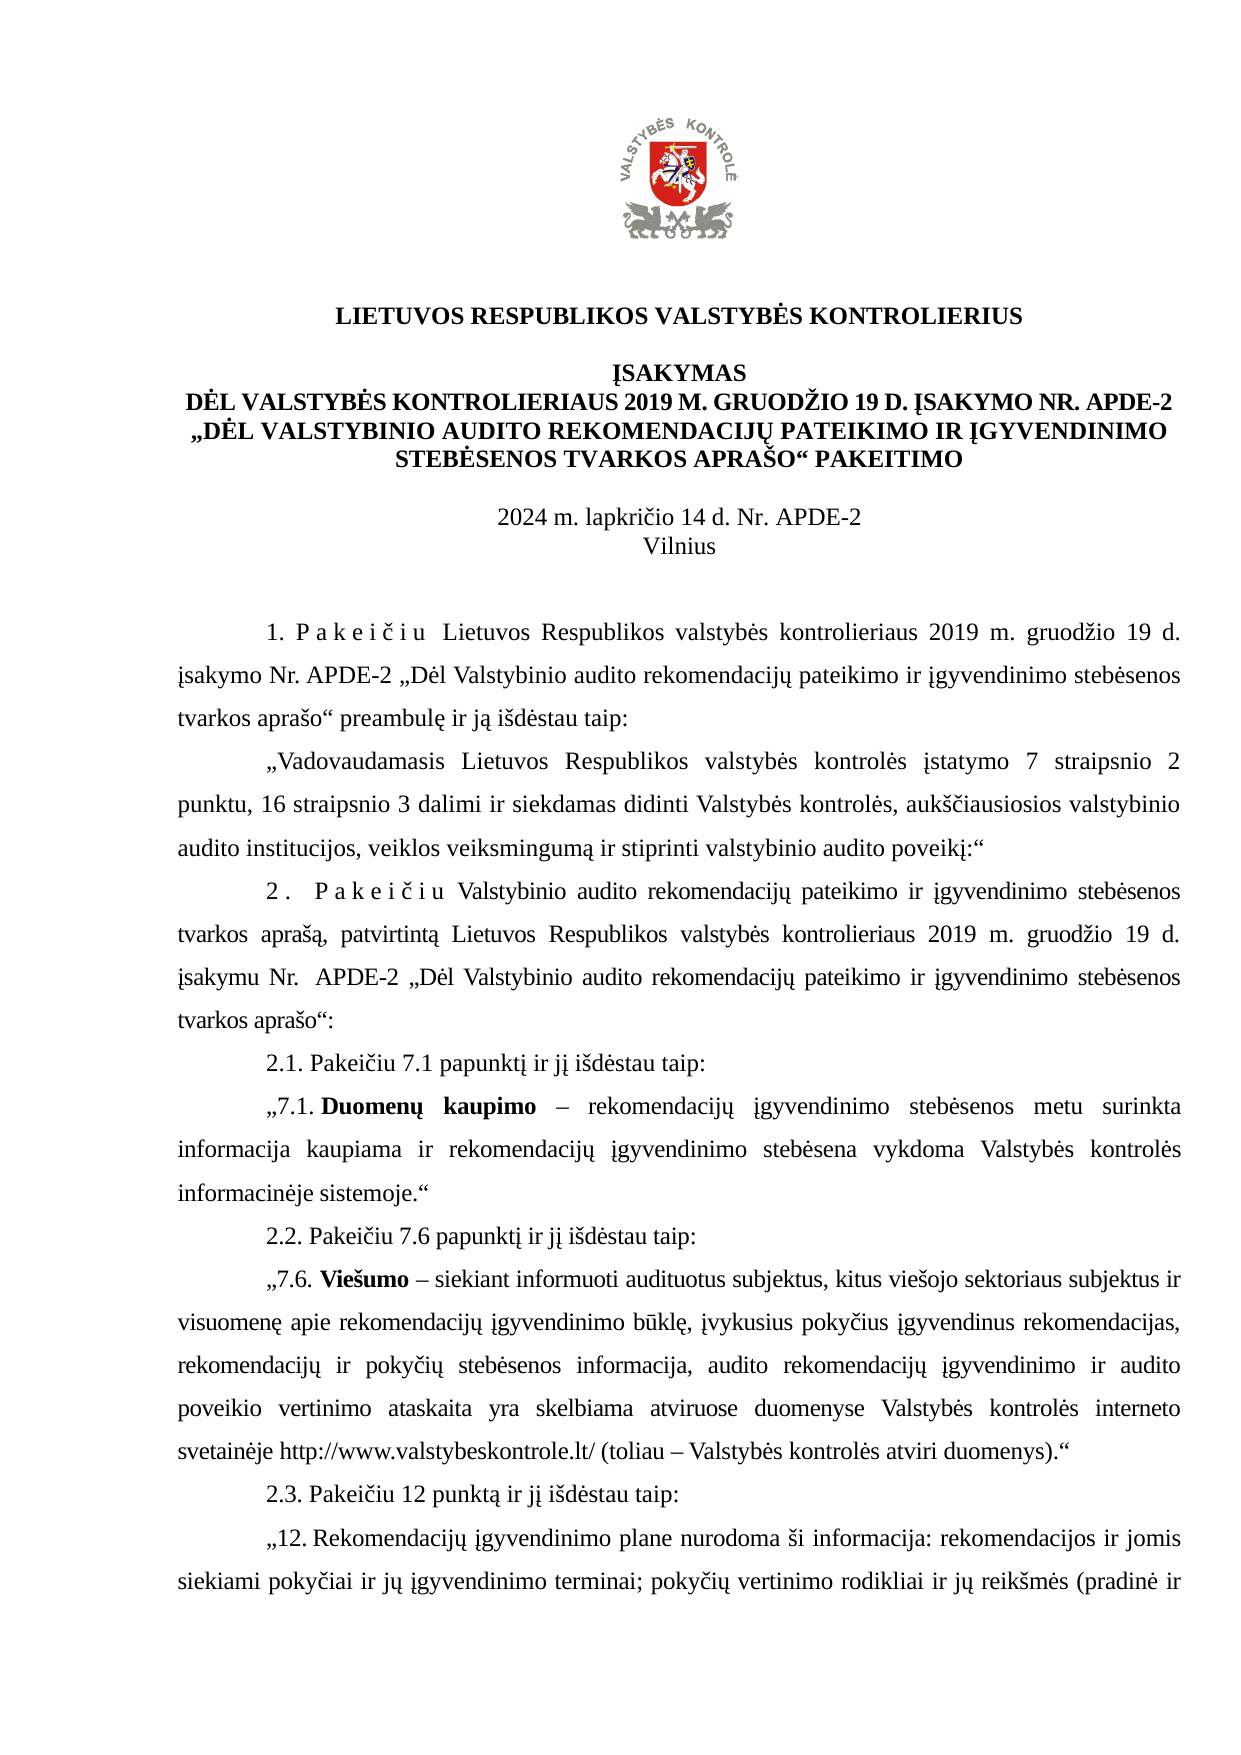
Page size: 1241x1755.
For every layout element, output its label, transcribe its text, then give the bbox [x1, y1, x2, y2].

text 2.1. Pakeičiu 7.1 papunktį ir jį išdėstau taip: [177, 1048, 1181, 1077]
text „7.6. Viešumo – siekiant informuoti audituotus subjektus, kitus viešojo sektoriaus subjektus ir visuomenę apie rekomendacijų įgyvendinimo būklę, įvykusius pokyčius įgyvendinus rekomendacijas, rekomendacijų ir pokyčių stebėsenos informacija, audito rekomendacijų įgyvendinimo ir audito poveikio vertinimo ataskaita yra skelbiama atviruose duomenyse Valstybės kontrolės interneto svetainėje http://www.valstybeskontrole.lt/ (toliau – Valstybės kontrolės atviri duomenys).“ [177, 1264, 1181, 1465]
text DĖL VALSTYBĖS KONTROLIERIAUS 2019 M. GRUODŽIO 19 D. ĮSAKYMO NR. APDE-2 „DĖL VALSTYBINIO AUDITO REKOMENDACIJŲ PATEIKIMO IR ĮGYVENDINIMO STEBĖSENOS TVARKOS APRAŠO“ PAKEITIMO [177, 387, 1181, 473]
text 2. Pakeičiu Valstybinio audito rekomendacijų pateikimo ir įgyvendinimo stebėsenos tvarkos aprašą, patvirtintą Lietuvos Respublikos valstybės kontrolieriaus 2019 m. gruodžio 19 d. įsakymu Nr. APDE-2 „Dėl Valstybinio audito rekomendacijų pateikimo ir įgyvendinimo stebėsenos tvarkos aprašo“: [177, 876, 1181, 1034]
text „Vadovaudamasis Lietuvos Respublikos valstybės kontrolės įstatymo 7 straipsnio 2 punktu, 16 straipsnio 3 dalimi ir siekdamas didinti Valstybės kontrolės, aukščiausiosios valstybinio audito institucijos, veiklos veiksmingumą ir stiprinti valstybinio audito poveikį:“ [177, 746, 1181, 861]
text Vilnius [177, 531, 1181, 559]
text „12. Rekomendacijų įgyvendinimo plane nurodoma ši informacija: rekomendacijos ir jomis siekiami pokyčiai ir jų įgyvendinimo terminai; pokyčių vertinimo rodikliai ir jų reikšmės (pradinė ir [177, 1523, 1181, 1594]
text 2.2. Pakeičiu 7.6 papunktį ir jį išdėstau taip: [177, 1221, 1181, 1249]
text 2.3. Pakeičiu 12 punktą ir jį išdėstau taip: [177, 1479, 1181, 1508]
text LiETUVOS RESPUBLIKOS VALSTYBĖS KONTROLierius [177, 267, 1181, 329]
text 1. Pakeičiu Lietuvos Respublikos valstybės kontrolieriaus 2019 m. gruodžio 19 d. įsakymo Nr. APDE-2 „Dėl Valstybinio audito rekomendacijų pateikimo ir įgyvendinimo stebėsenos tvarkos aprašo“ preambulę ir ją išdėstau taip: [177, 617, 1181, 732]
text 2024 m. lapkričio 14 d. Nr. APDE-2 [177, 502, 1181, 531]
text „7.1. Duomenų kaupimo – rekomendacijų įgyvendinimo stebėsenos metu surinkta informacija kaupiama ir rekomendacijų įgyvendinimo stebėsena vykdoma Valstybės kontrolės informacinėje sistemoje.“ [177, 1091, 1181, 1206]
text ĮSAKYMAS [177, 358, 1181, 387]
